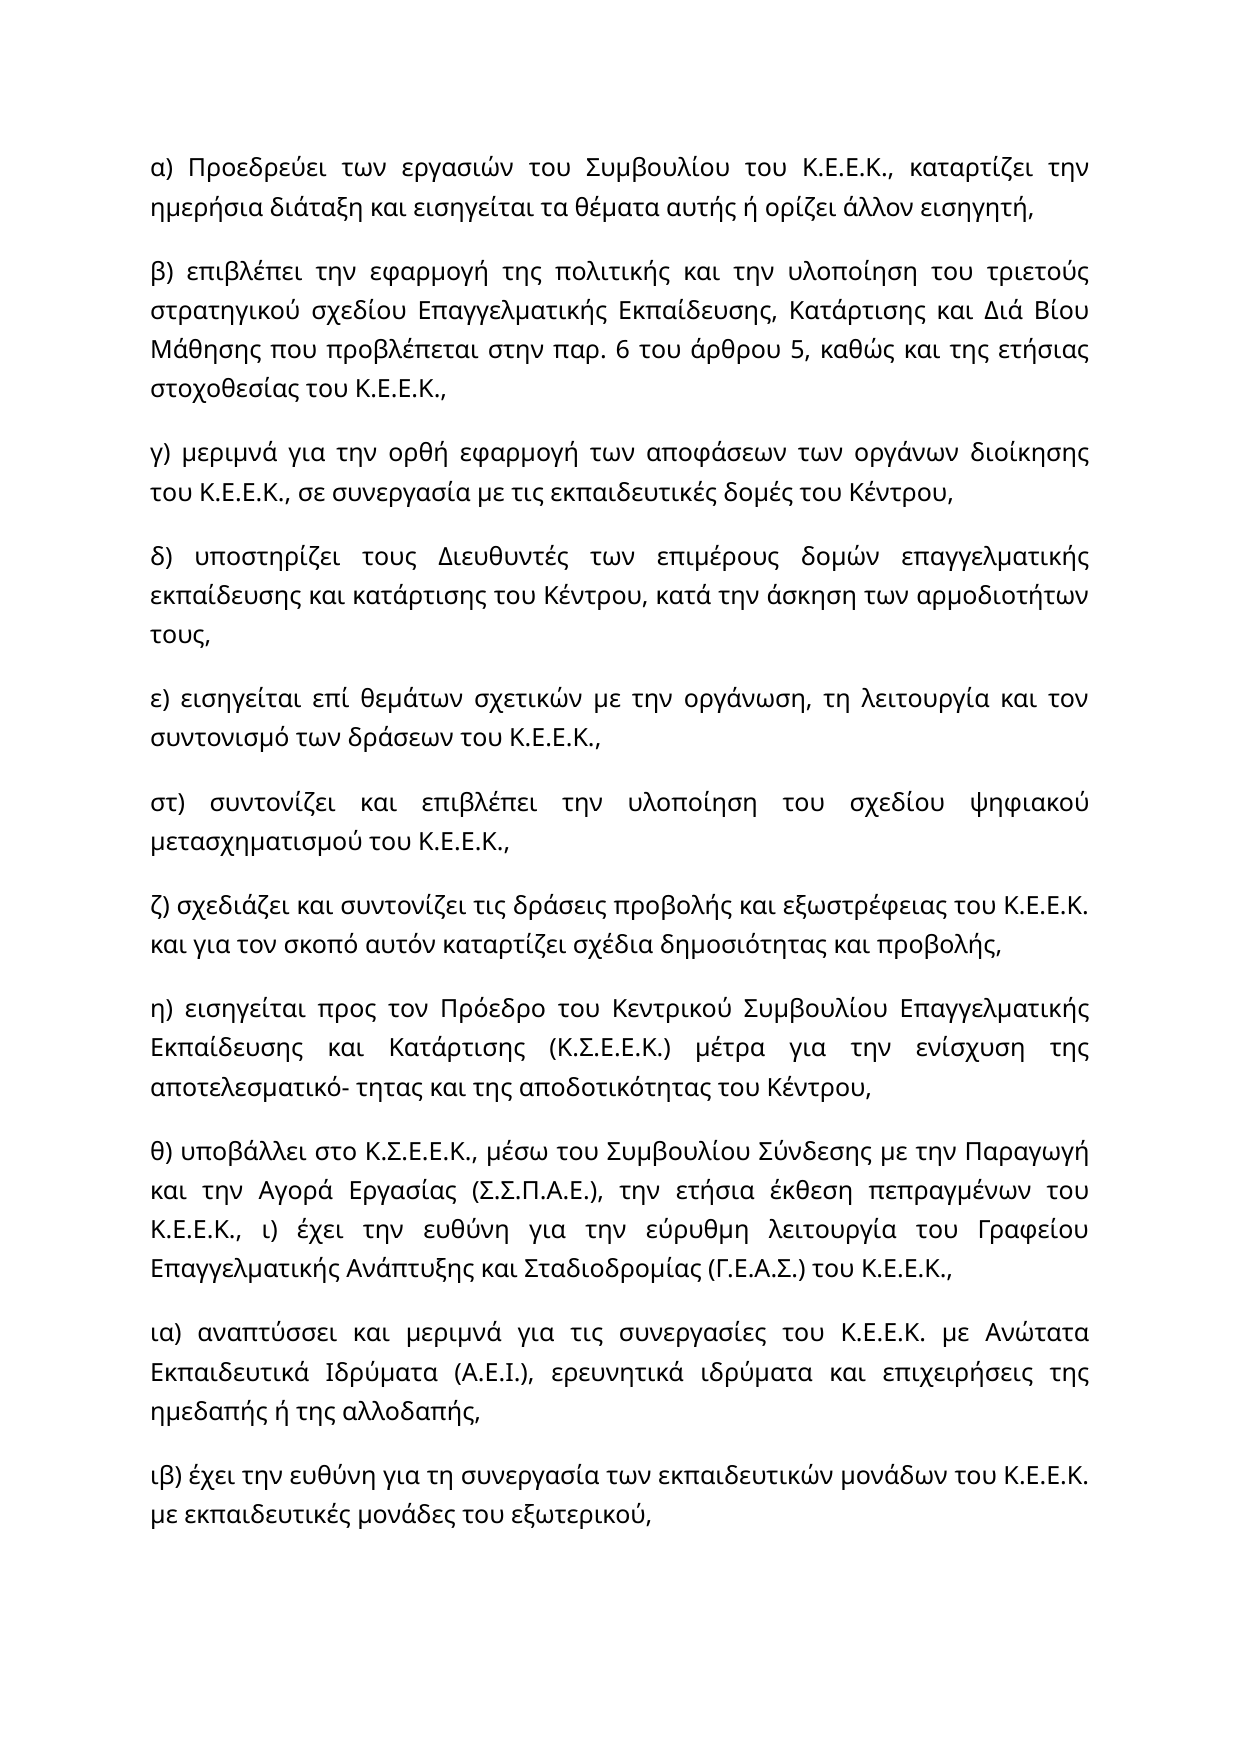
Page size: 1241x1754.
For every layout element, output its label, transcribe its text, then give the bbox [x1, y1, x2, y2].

text η) εισηγείται προς τον Πρόεδρο του Κεντρικού Συμβουλίου Επαγγελματικής Εκπαίδευσης και Κατάρτισης (Κ.Σ.Ε.Ε.Κ.) μέτρα για την ενίσχυση της αποτελεσματικό- τητας και της αποδοτικότητας του Κέντρου, [150, 991, 1090, 1103]
text ιβ) έχει την ευθύνη για τη συνεργασία των εκπαιδευτικών μονάδων του Κ.Ε.Ε.Κ. με εκπαιδευτικές μονάδες του εξωτερικού, [150, 1457, 1090, 1531]
text δ) υποστηρίζει τους Διευθυντές των επιμέρους δομών επαγγελματικής εκπαίδευσης και κατάρτισης του Κέντρου, κατά την άσκηση των αρμοδιοτήτων τους, [150, 538, 1090, 651]
text γ) μεριμνά για την ορθή εφαρμογή των αποφάσεων των οργάνων διοίκησης του Κ.Ε.Ε.Κ., σε συνεργασία με τις εκπαιδευτικές δομές του Κέντρου, [150, 435, 1090, 508]
text α) Προεδρεύει των εργασιών του Συμβουλίου του Κ.Ε.Ε.Κ., καταρτίζει την ημερήσια διάταξη και εισηγείται τα θέματα αυτής ή ορίζει άλλον εισηγητή, [150, 150, 1090, 223]
text ζ) σχεδιάζει και συντονίζει τις δράσεις προβολής και εξωστρέφειας του Κ.Ε.Ε.Κ. και για τον σκοπό αυτόν καταρτίζει σχέδια δημοσιότητας και προβολής, [150, 887, 1090, 961]
text στ) συντονίζει και επιβλέπει την υλοποίηση του σχεδίου ψηφιακού μετασχηματισμού του Κ.Ε.Ε.Κ., [150, 784, 1090, 857]
text θ) υποβάλλει στο Κ.Σ.Ε.Ε.Κ., μέσω του Συμβουλίου Σύνδεσης με την Παραγωγή και την Αγορά Εργασίας (Σ.Σ.Π.Α.Ε.), την ετήσια έκθεση πεπραγμένων του Κ.Ε.Ε.Κ., ι) έχει την ευθύνη για την εύρυθμη λειτουργία του Γραφείου Επαγγελματικής Ανάπτυξης και Σταδιοδρομίας (Γ.Ε.Α.Σ.) του Κ.Ε.Ε.Κ., [150, 1133, 1090, 1285]
text ε) εισηγείται επί θεμάτων σχετικών με την οργάνωση, τη λειτουργία και τον συντονισμό των δράσεων του Κ.Ε.Ε.Κ., [150, 681, 1090, 754]
text ια) αναπτύσσει και μεριμνά για τις συνεργασίες του Κ.Ε.Ε.Κ. με Ανώτατα Εκπαιδευτικά Ιδρύματα (Α.Ε.Ι.), ερευνητικά ιδρύματα και επιχειρήσεις της ημεδαπής ή της αλλοδαπής, [150, 1315, 1090, 1427]
text β) επιβλέπει την εφαρμογή της πολιτικής και την υλοποίηση του τριετούς στρατηγικού σχεδίου Επαγγελματικής Εκπαίδευσης, Κατάρτισης και Διά Βίου Μάθησης που προβλέπεται στην παρ. 6 του άρθρου 5, καθώς και της ετήσιας στοχοθεσίας του Κ.Ε.Ε.Κ., [150, 253, 1090, 405]
